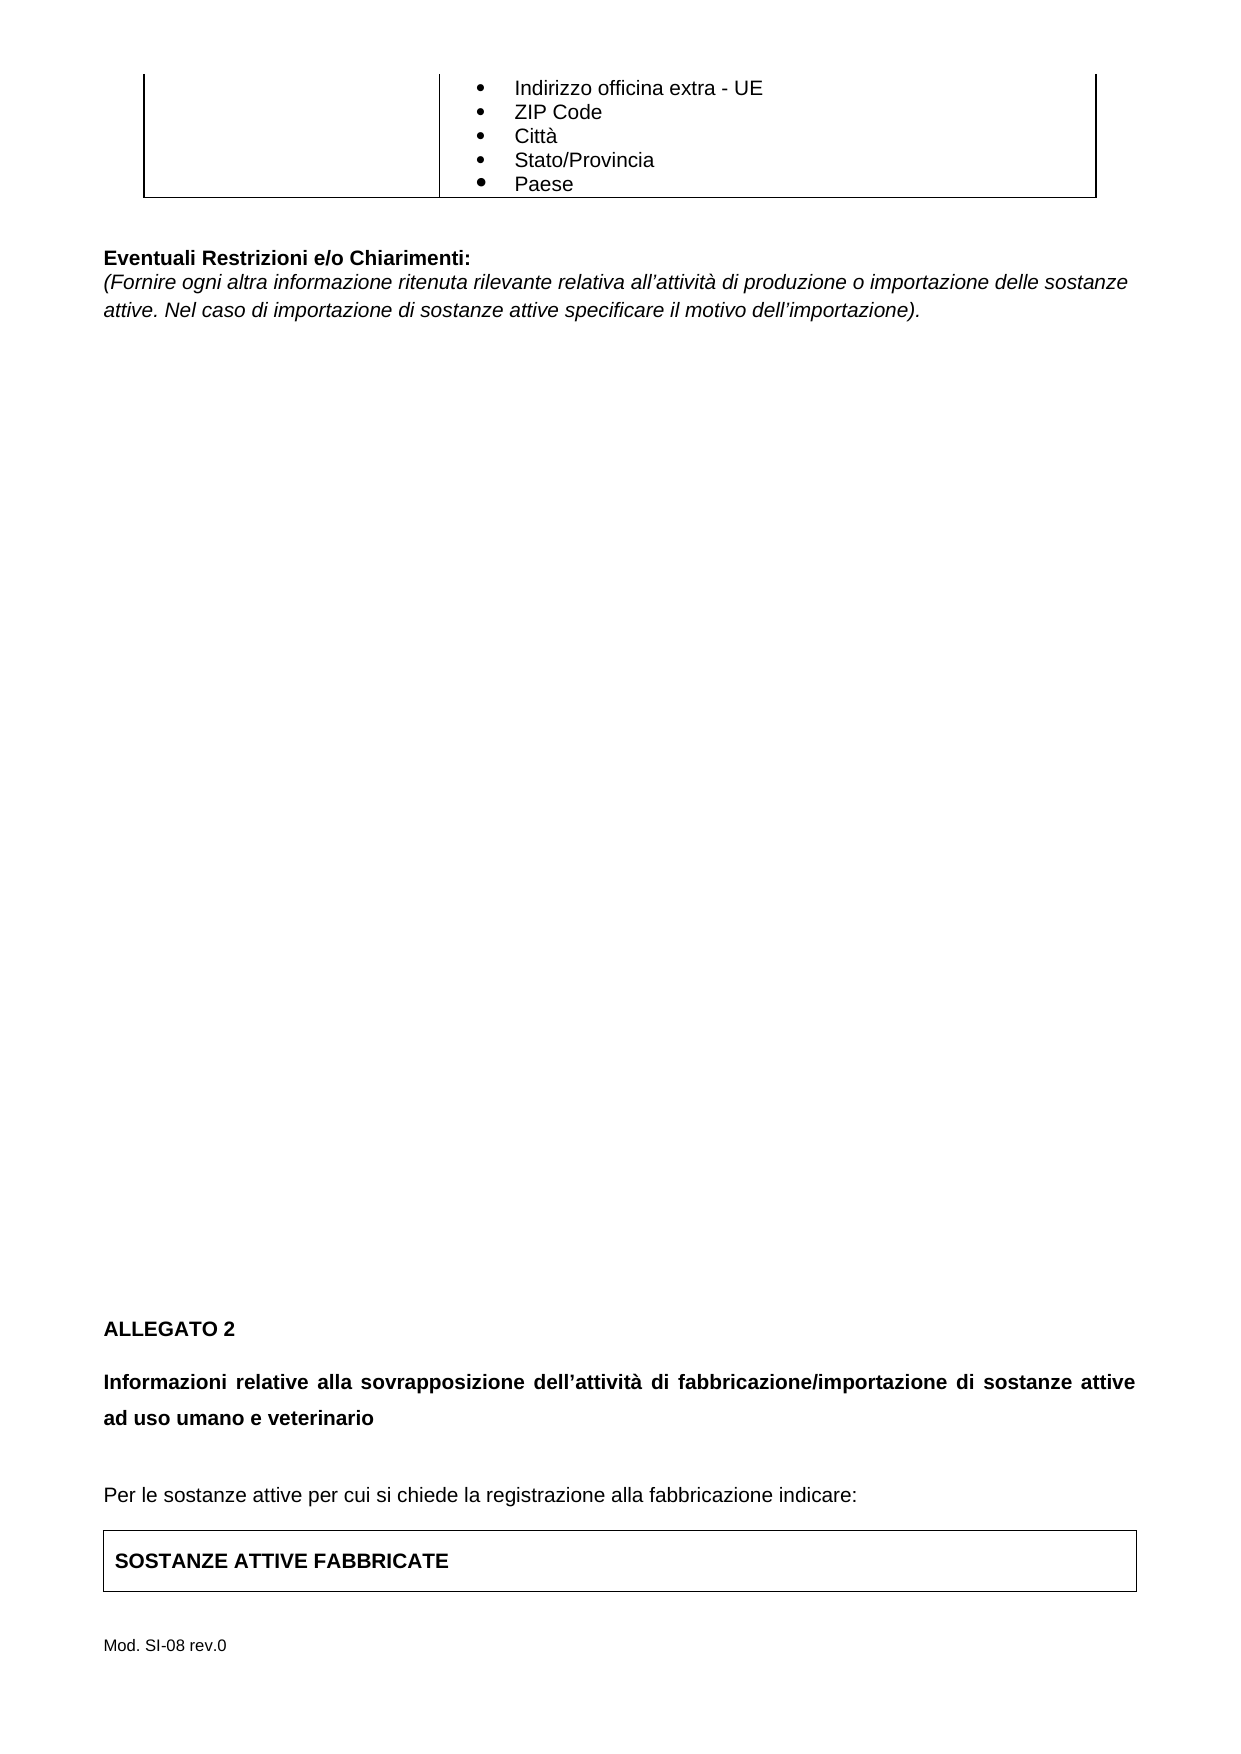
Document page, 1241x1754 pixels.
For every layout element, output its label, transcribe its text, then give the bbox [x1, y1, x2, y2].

text Eventuali Restrizioni e/o Chiarimenti: [103, 246, 1137, 270]
text ALLEGATO 2 [103, 1317, 1137, 1341]
table_cell Nome produttore extra - UE Indirizzo officina extra - UE ZIP Code Città Stato/Provincia Paese [440, 74, 1095, 197]
text (Fornire ogni altra informazione ritenuta rilevante relativa all’attività di produzione o importazione delle sostanze attive. Nel caso di importazione di sostanze attive specificare il motivo dell’importazione). [103, 270, 1137, 322]
table_cell [144, 198, 1096, 222]
text Per le sostanze attive per cui si chiede la registrazione alla fabbricazione indicare: [103, 1482, 1145, 1506]
text Informazioni relative alla sovrapposizione dell’attività di fabbricazione/importazione di sostanze attive ad uso umano e veterinario [103, 1370, 1137, 1430]
table_header SOSTANZE ATTIVE FABBRICATE [104, 1531, 1136, 1591]
table_cell [145, 74, 439, 197]
